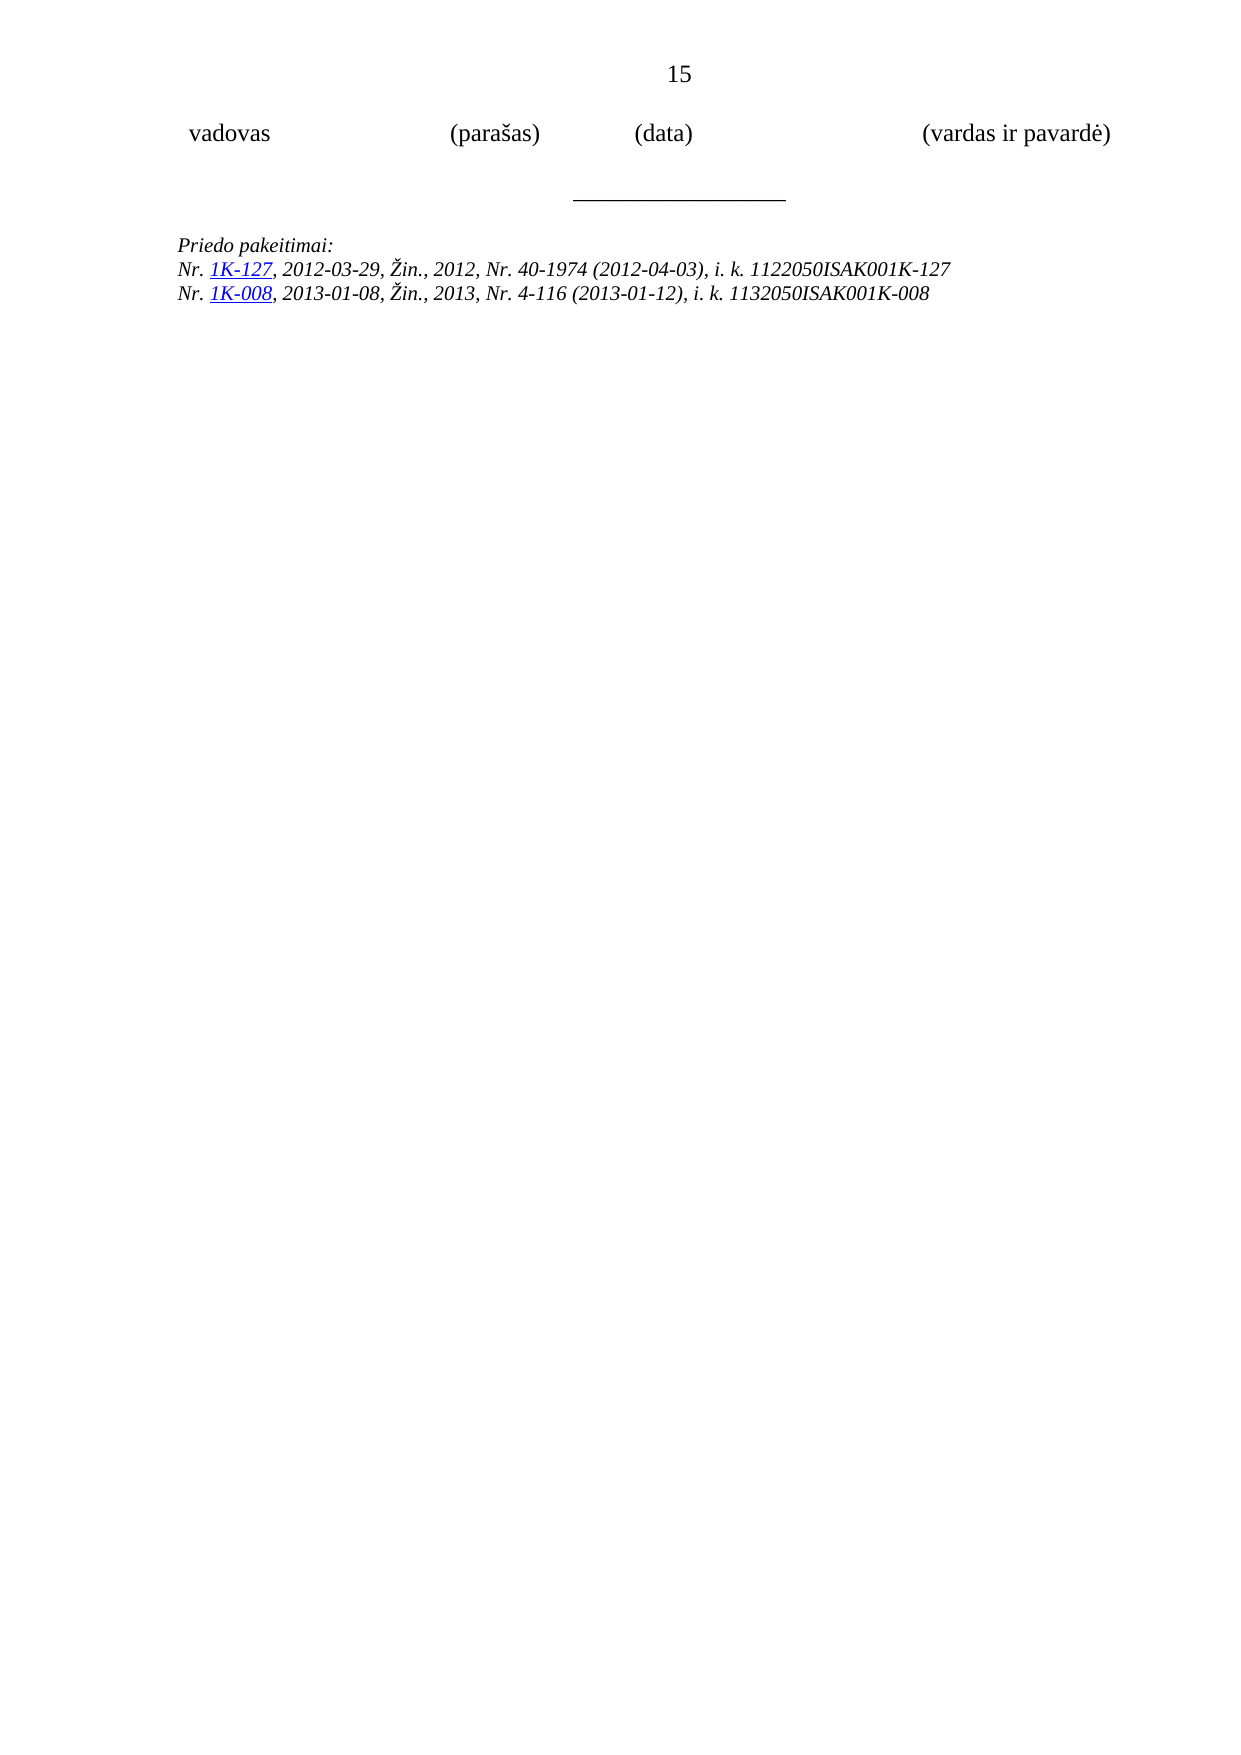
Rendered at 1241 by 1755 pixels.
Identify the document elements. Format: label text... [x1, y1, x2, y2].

table_header (data) [576, 118, 751, 147]
text _________________ [177, 176, 1181, 204]
table_header (vardas ir pavardė) [751, 118, 1122, 147]
table_header (parašas) [414, 118, 576, 147]
text Priedo pakeitimai: [177, 233, 1181, 257]
text Nr. 1K-008, 2013-01-08, Žin., 2013, Nr. 4-116 (2013-01-12), i. k. 1132050ISAK001K-008 [177, 281, 1181, 305]
text Nr. 1K-127, 2012-03-29, Žin., 2012, Nr. 40-1974 (2012-04-03), i. k. 1122050ISAK001K-127 [177, 257, 1181, 281]
table_header vadovas [177, 118, 413, 147]
